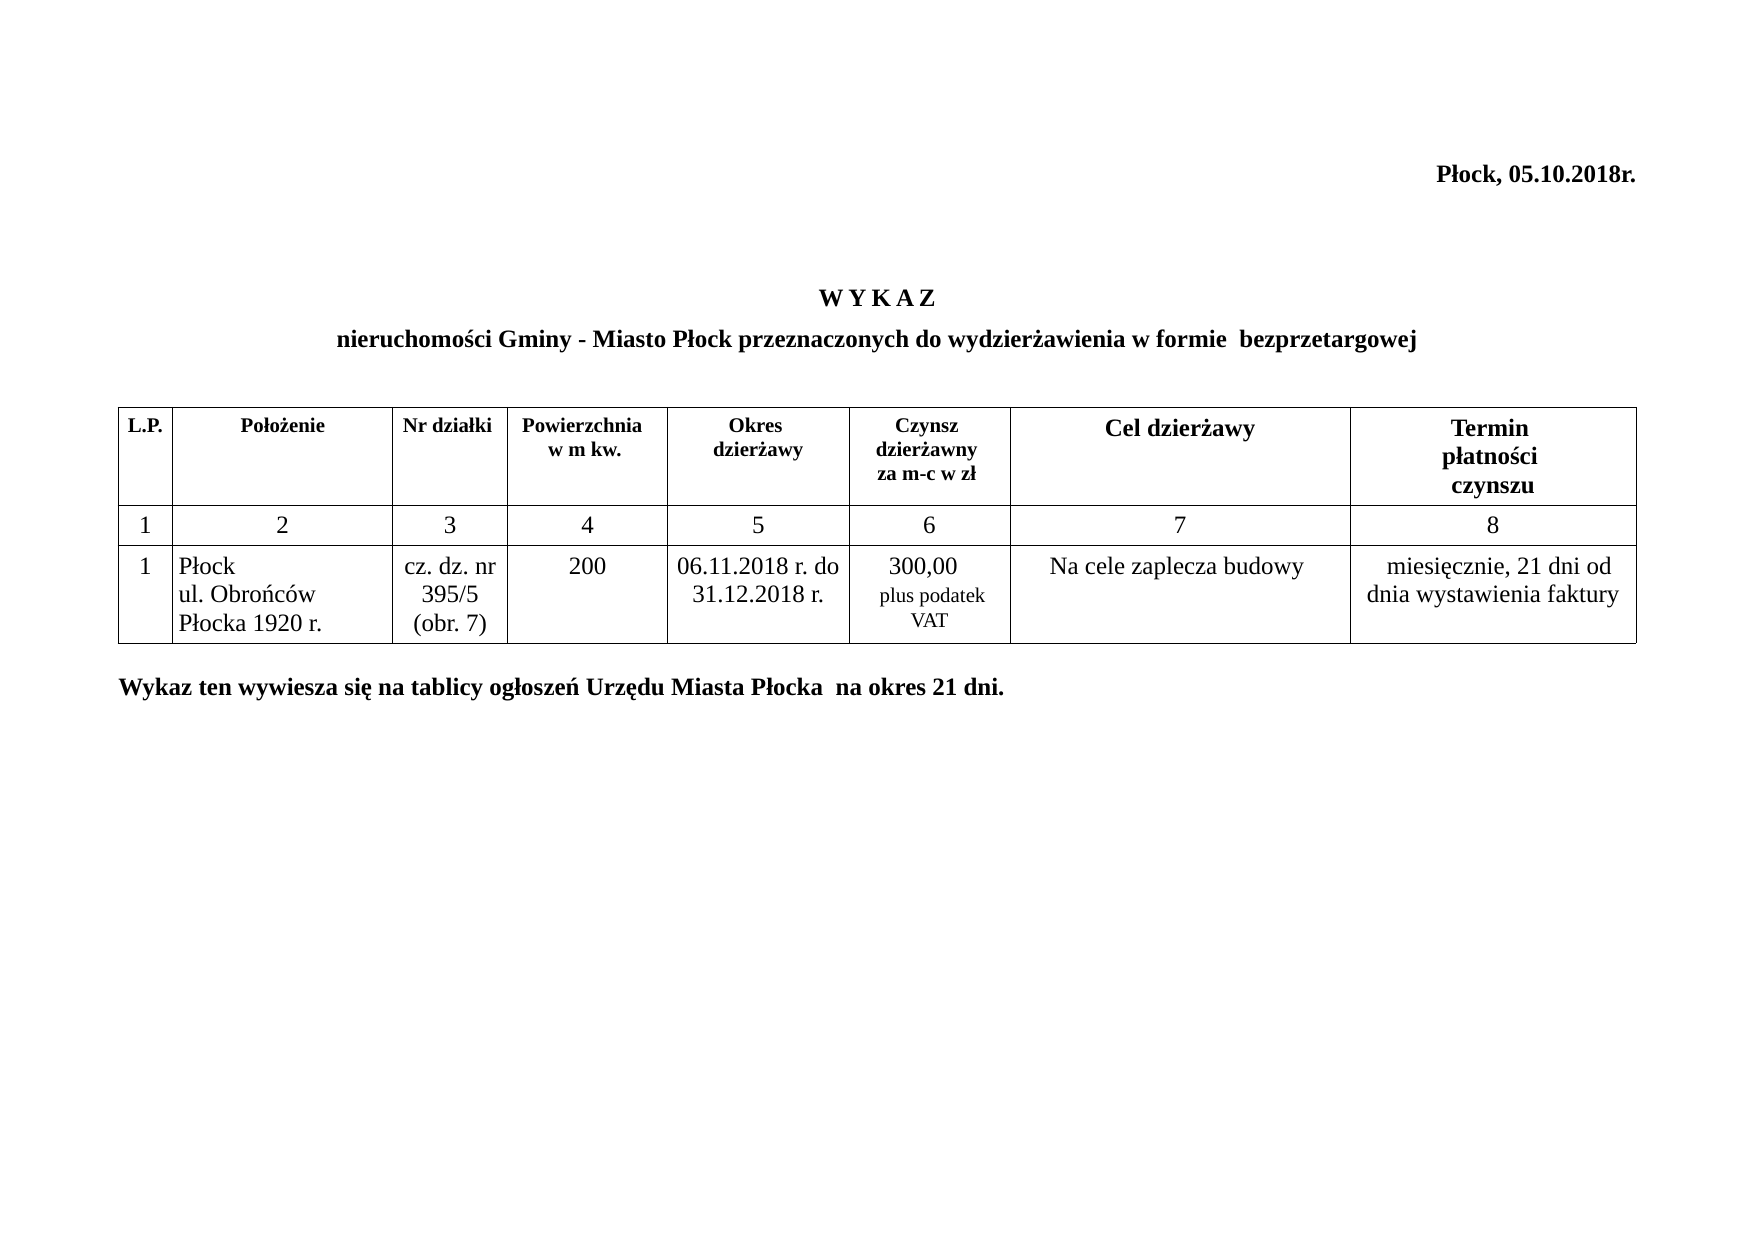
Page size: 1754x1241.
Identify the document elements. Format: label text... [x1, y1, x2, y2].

table_cell 4 [508, 506, 667, 545]
table_cell 200 [508, 546, 667, 643]
table_cell 7 [1011, 506, 1350, 545]
table_header Powierzchnia w m kw. [508, 408, 667, 505]
text W Y K A Z [118, 283, 1636, 312]
table_cell 1 [119, 546, 172, 643]
table_cell 3 [393, 506, 507, 545]
table_cell 1 [119, 506, 172, 545]
table_header Cel dzierżawy [1011, 408, 1350, 505]
table_cell 8 [1351, 506, 1636, 545]
text Wykaz ten wywiesza się na tablicy ogłoszeń Urzędu Miasta Płocka na okres 21 dni. [118, 672, 1636, 700]
table_cell cz. dz. nr 395/5 (obr. 7) [393, 546, 507, 643]
table_header Nr działki [393, 408, 507, 505]
table_cell 300,00 plus podatek VAT [850, 546, 1010, 643]
table_cell 5 [668, 506, 849, 545]
table_header L.P. [119, 408, 172, 505]
table_header Okres dzierżawy [668, 408, 849, 505]
text Płock, 05.10.2018r. [118, 159, 1636, 188]
table_cell Płock ul. Obrońców Płocka 1920 r. [173, 546, 392, 643]
text nieruchomości Gminy - Miasto Płock przeznaczonych do wydzierżawienia w formie bezprzetargowej [118, 324, 1636, 353]
table_cell 06.11.2018 r. do 31.12.2018 r. [668, 546, 849, 643]
table_header Czynsz dzierżawny za m-c w zł [850, 408, 1010, 505]
table_cell miesięcznie, 21 dni od dnia wystawienia faktury [1351, 546, 1636, 643]
table_header Termin płatności czynszu [1351, 408, 1636, 505]
table_cell 6 [850, 506, 1010, 545]
table_header Położenie [173, 408, 392, 505]
table_cell Na cele zaplecza budowy [1011, 546, 1350, 643]
table_cell 2 [173, 506, 392, 545]
